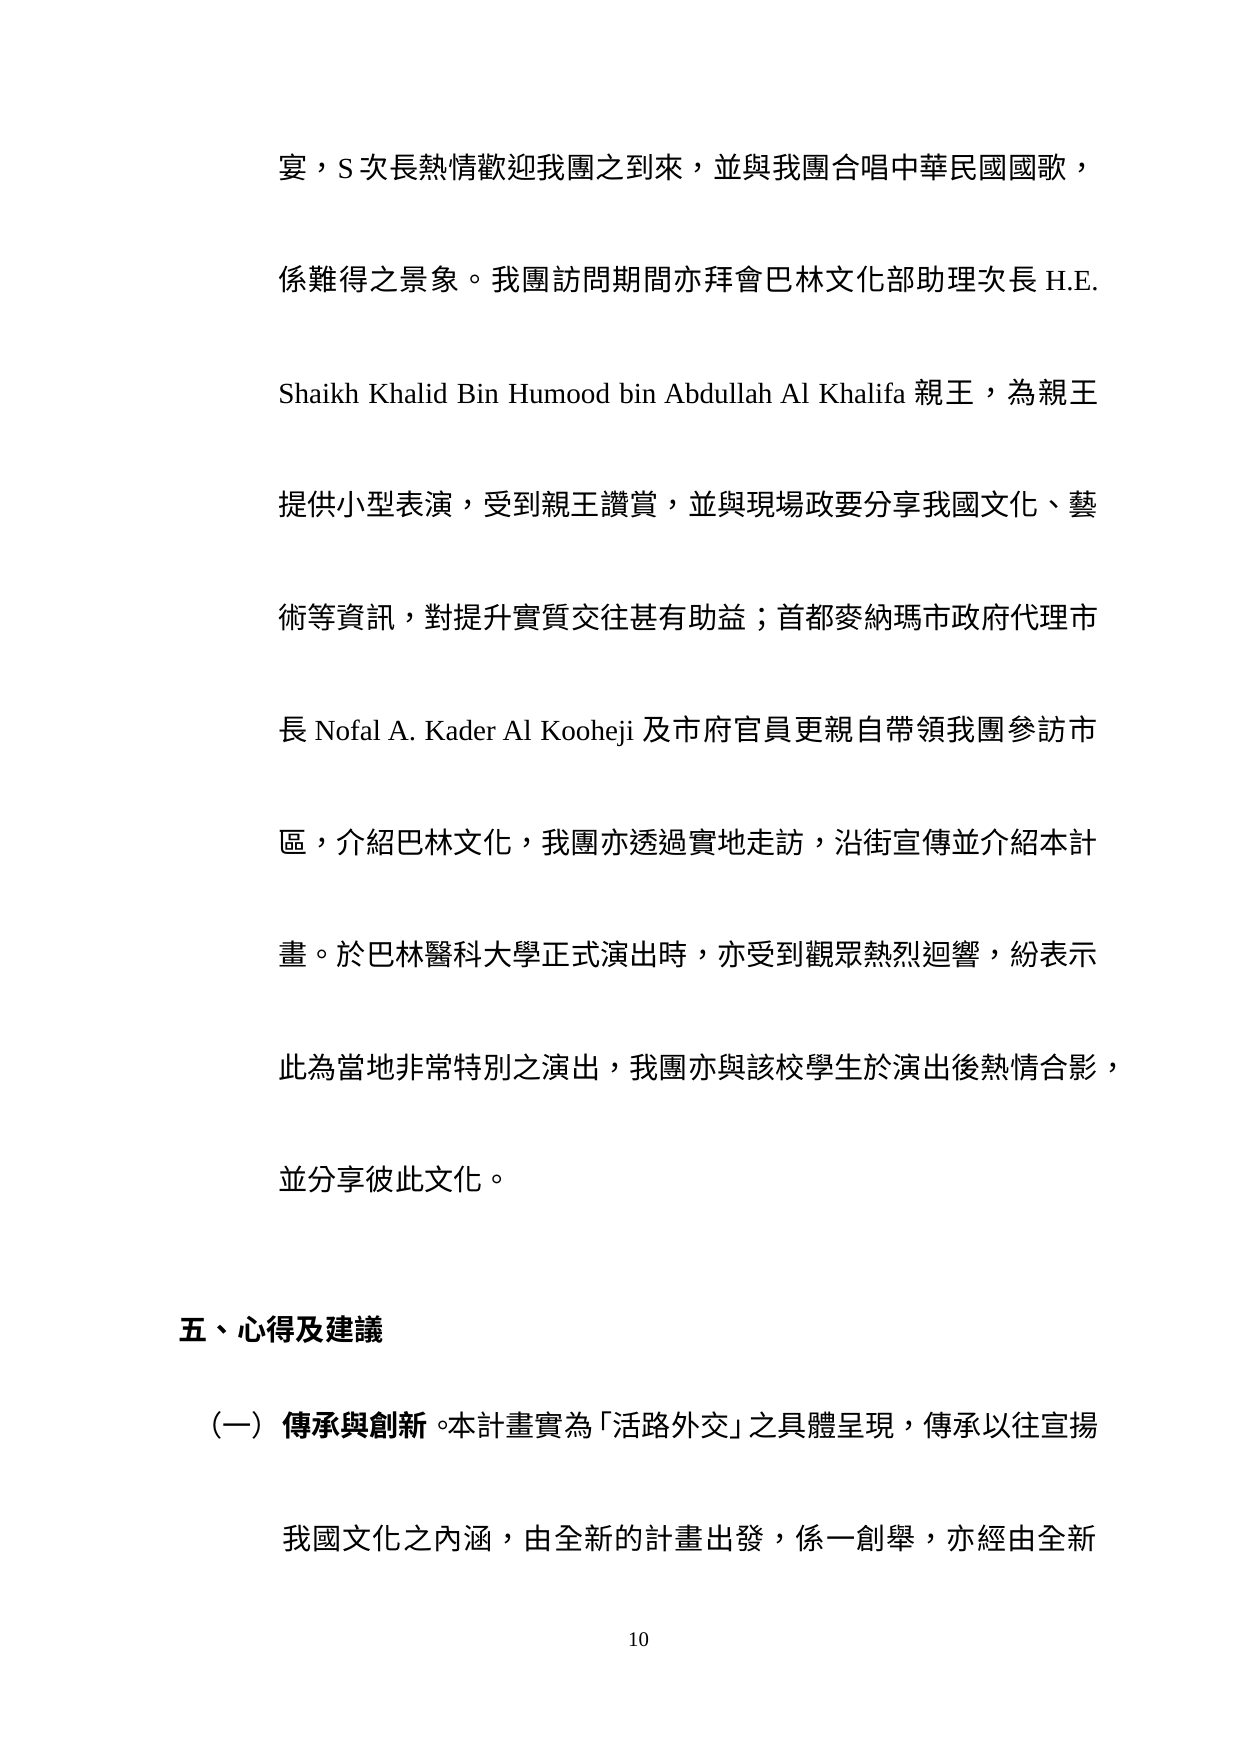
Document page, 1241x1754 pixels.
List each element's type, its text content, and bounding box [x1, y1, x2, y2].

text 本團抵達當日即參加巴林外交部次長Karim Ebrahim Al-Shakar晚宴，S次長熱情歡迎我團之到來，並與我團合唱中華民國國歌，係難得之景象。我團訪問期間亦拜會巴林文化部助理次長H.E. Shaikh Khalid Bin Humood bin Abdullah Al Khalifa親王，為親王提供小型表演，受到親王讚賞，並與現場政要分享我國文化、藝術等資訊，對提升實質交往甚有助益；首都麥納瑪市政府代理市長Nofal A. Kader Al Kooheji及市府官員更親自帶領我團參訪市區，介紹巴林文化，我團亦透過實地走訪，沿街宣傳並介紹本計畫。於巴林醫科大學正式演出時，亦受到觀眾熱烈迴響，紛表示此為當地非常特別之演出，我團亦與該校學生於演出後熱情合影，並分享彼此文化。 [278, 128, 1098, 1215]
list 心得及建議 [178, 1290, 1098, 1365]
list 傳承與創新。本計畫實為「活路外交」之具體呈現，傳承以往宣揚我國文化之內涵，由全新的計畫出發，係一創舉，亦經由全新的計畫改版，為人員選拔提供更多元的選擇。而出訪內容除透過拜會、座談會等其他方式與國外友人交流外，融合傳統音樂、舞蹈、書法、民俗技藝所編導而成的舞台劇更是令人耳目一新。 [193, 1386, 1098, 1574]
